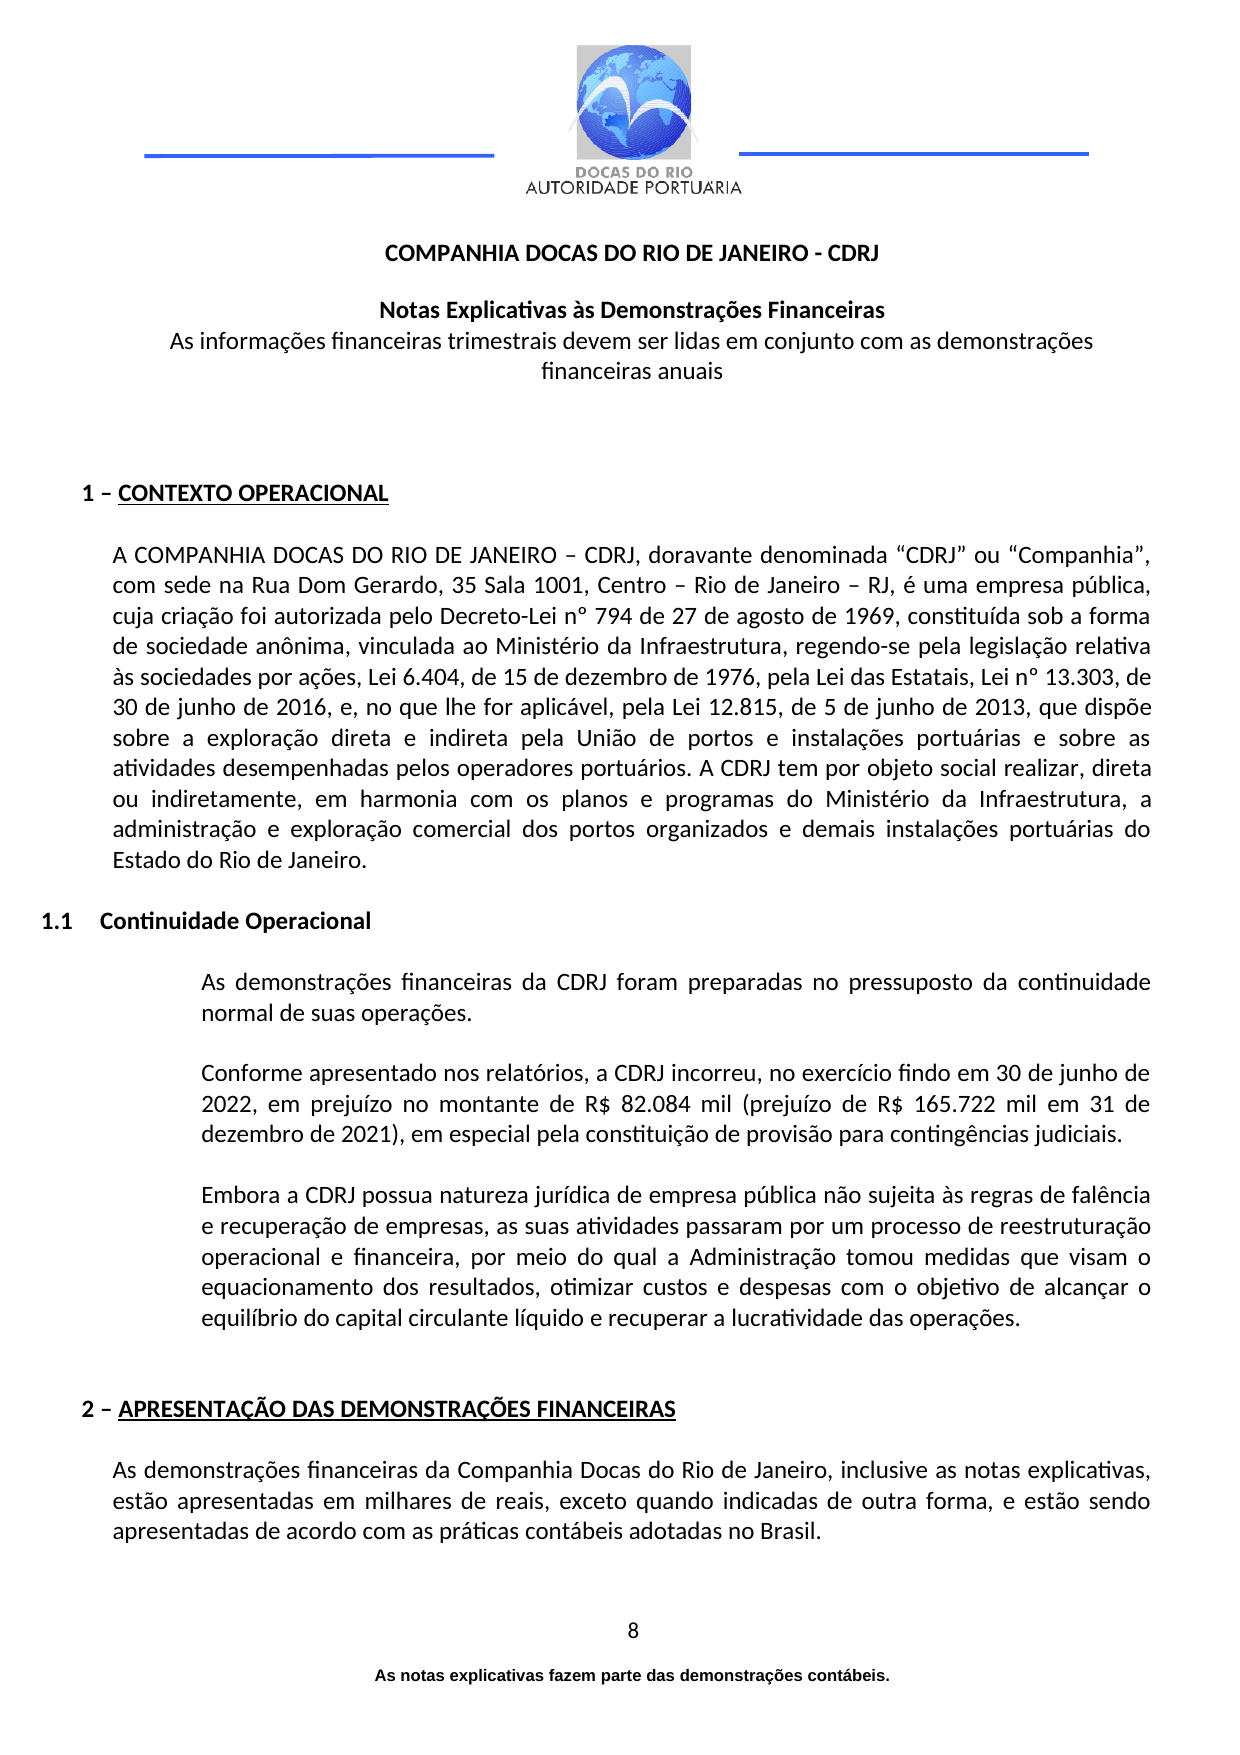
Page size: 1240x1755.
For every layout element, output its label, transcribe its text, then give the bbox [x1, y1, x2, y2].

text A COMPANHIA DOCAS DO RIO DE JANEIRO – CDRJ, doravante denominada “CDRJ” ou “Companhia”, com sede na Rua Dom Gerardo, 35 Sala 1001, Centro – Rio de Janeiro – RJ, é uma empresa pública, cuja criação foi autorizada pelo Decreto-Lei nº 794 de 27 de agosto de 1969, constituída sob a forma de sociedade anônima, vinculada ao Ministério da Infraestrutura, regendo-se pela legislação relativa às sociedades por ações, Lei 6.404, de 15 de dezembro de 1976, pela Lei das Estatais, Lei nº 13.303, de 30 de junho de 2016, e, no que lhe for aplicável, pela Lei 12.815, de 5 de junho de 2013, que dispõe sobre a exploração direta e indireta pela União de portos e instalações portuárias e sobre as atividades desempenhadas pelos operadores portuários. A CDRJ tem por objeto social realizar, direta ou indiretamente, em harmonia com os planos e programas do Ministério da Infraestrutura, a administração e exploração comercial dos portos organizados e demais instalações portuárias do Estado do Rio de Janeiro. [112, 539, 1152, 874]
subtitle – APRESENTAÇÃO DAS DEMONSTRAÇÕES FINANCEIRAS [81, 1393, 1164, 1424]
text As demonstrações financeiras da CDRJ foram preparadas no pressuposto da continuidade normal de suas operações. [201, 966, 1152, 1027]
subtitle – CONTEXTO OPERACIONAL [81, 477, 1164, 508]
subtitle Notas Explicativas às Demonstrações Financeiras [169, 294, 1095, 325]
text As demonstrações financeiras da Companhia Docas do Rio de Janeiro, inclusive as notas explicativas, estão apresentadas em milhares de reais, exceto quando indicadas de outra forma, e estão sendo apresentadas de acordo com as práticas contábeis adotadas no Brasil. [112, 1454, 1152, 1546]
text Embora a CDRJ possua natureza jurídica de empresa pública não sujeita às regras de falência e recuperação de empresas, as suas atividades passaram por um processo de reestruturação operacional e financeira, por meio do qual a Administração tomou medidas que visam o equacionamento dos resultados, otimizar custos e despesas com o objetivo de alcançar o equilíbrio do capital circulante líquido e recuperar a lucratividade das operações. [201, 1180, 1152, 1332]
text Conforme apresentado nos relatórios, a CDRJ incorreu, no exercício findo em 30 de junho de 2022, em prejuízo no montante de R$ 82.084 mil (prejuízo de R$ 165.722 mil em 31 de dezembro de 2021), em especial pela constituição de provisão para contingências judiciais. [201, 1058, 1152, 1149]
text As informações financeiras trimestrais devem ser lidas em conjunto com as demonstrações financeiras anuais [169, 325, 1095, 386]
subtitle Continuidade Operacional [41, 905, 1164, 935]
